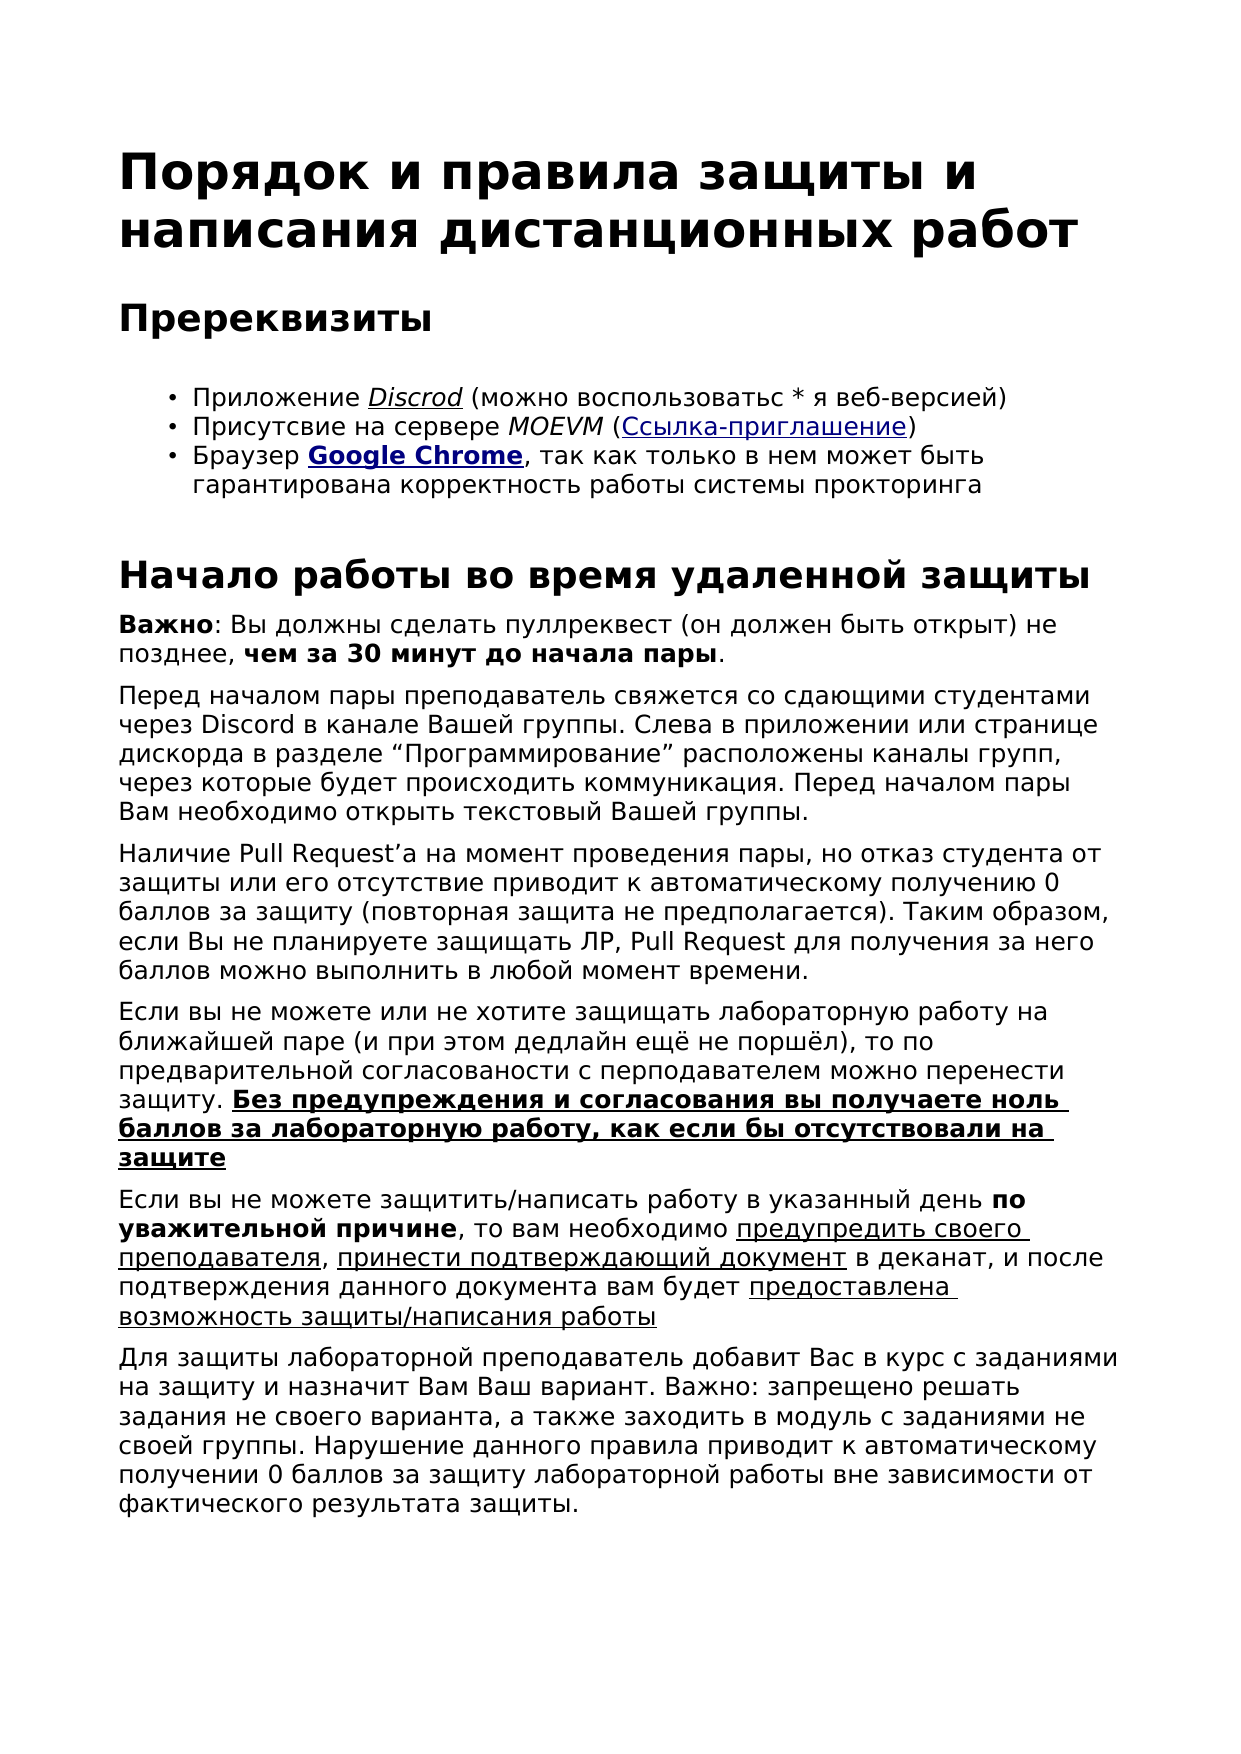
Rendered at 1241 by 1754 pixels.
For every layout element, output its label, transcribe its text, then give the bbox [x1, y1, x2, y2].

text Если вы не можете защитить/написать работу в указанный день по уважительной причине, то вам необходимо предупредить своего преподавателя, принести подтверждающий документ в деканат, и после подтверждения данного документа вам будет предоставлена возможность защиты/написания работы [118, 1185, 1122, 1331]
list Приложение Discrod (можно воспользоватьс * я веб-версией) [177, 383, 1122, 412]
text Наличие Pull Request’а на момент проведения пары, но отказ студента от защиты или его отсутствие приводит к автоматическому получению 0 баллов за защиту (повторная защита не предполагается). Таким образом, если Вы не планируете защищать ЛР, Pull Request для получения за него баллов можно выполнить в любой момент времени. [118, 839, 1122, 985]
text Для защиты лабораторной преподаватель добавит Вас в курс с заданиями на защиту и назначит Вам Ваш вариант. Важно: запрещено решать задания не своего варианта, а также заходить в модуль с заданиями не своей группы. Нарушение данного правила приводит к автоматическому получении 0 баллов за защиту лабораторной работы вне зависимости от фактического результата защиты. [118, 1343, 1122, 1518]
text Перед началом пары преподаватель свяжется со сдающими студентами через Discord в канале Вашей группы. Слева в приложении или странице дискорда в разделе “Программирование” расположены каналы групп, через которые будет происходить коммуникация. Перед началом пары Вам необходимо открыть текстовый Вашей группы. [118, 681, 1122, 827]
text Важно: Вы должны сделать пуллреквест (он должен быть открыт) не позднее, чем за 30 минут до начала пары. [118, 610, 1122, 668]
list Присутсвие на сервере MOEVM (Ссылка-приглашение) [177, 412, 1122, 441]
subtitle Порядок и правила защиты и написания дистанционных работ [118, 143, 1122, 259]
list Браузер Google Chrome, так как только в нем может быть гарантирована корректность работы системы прокторинга [177, 441, 1122, 499]
subtitle Начало работы во время удаленной защиты [118, 554, 1122, 597]
subtitle Пререквизиты [118, 297, 1122, 341]
text Если вы не можете или не хотите защищать лабораторную работу на ближайшей паре (и при этом дедлайн ещё не поршёл), то по предварительной согласованости с перподавателем можно перенести защиту. Без предупреждения и согласования вы получаете ноль баллов за лабораторную работу, как если бы отсутствовали на защите [118, 997, 1122, 1172]
